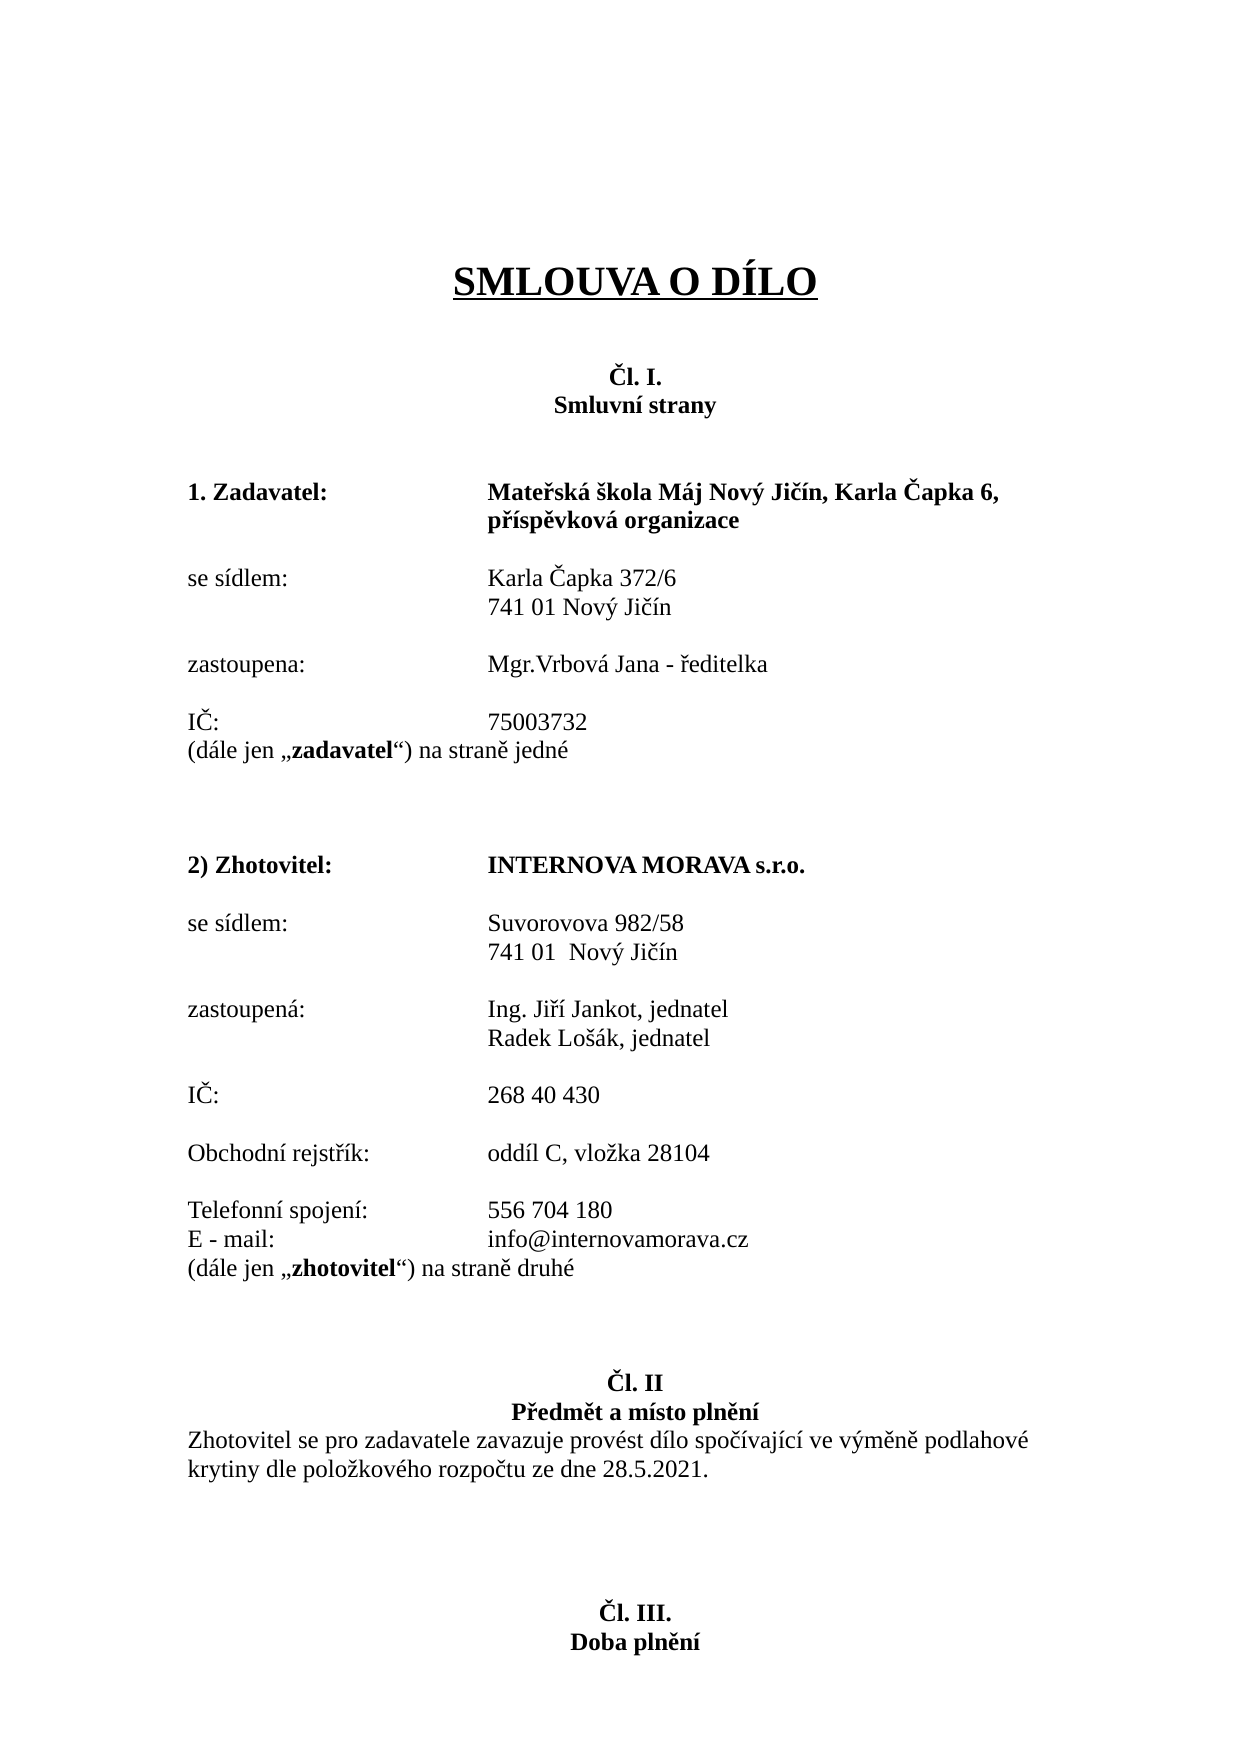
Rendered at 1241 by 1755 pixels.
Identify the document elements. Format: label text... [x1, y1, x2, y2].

text příspěvková organizace [187, 505, 1083, 534]
text 741 01 Nový Jičín [187, 592, 1083, 620]
text Doba plnění [187, 1627, 1083, 1655]
text Zhotovitel se pro zadavatele zavazuje provést dílo spočívající ve výměně podlahové krytiny dle položkového rozpočtu ze dne 28.5.2021. [187, 1425, 1083, 1483]
text zastoupená: Ing. Jiří Jankot, jednatel [187, 994, 1083, 1023]
text Čl. II [187, 1368, 1083, 1397]
text (dále jen „zhotovitel“) na straně druhé [187, 1253, 1083, 1282]
text E - mail: info@internovamorava.cz [187, 1224, 1083, 1253]
text Obchodní rejstřík: oddíl C, vložka 28104 [187, 1138, 1083, 1167]
text 1. Zadavatel: Mateřská škola Máj Nový Jičín, Karla Čapka 6, [187, 477, 1083, 505]
text IČ: 75003732 [187, 707, 1083, 735]
text Smluvní strany [187, 390, 1083, 419]
text Předmět a místo plnění [187, 1397, 1083, 1425]
text se sídlem: Suvorovova 982/58 [187, 908, 1083, 937]
text Čl. III. [187, 1598, 1083, 1627]
text Radek Lošák, jednatel [187, 1023, 1083, 1052]
text Telefonní spojení: 556 704 180 [187, 1195, 1083, 1224]
text SMLOUVA O DÍLO [187, 256, 1083, 304]
text 741 01 Nový Jičín [187, 937, 1083, 965]
text Čl. I. [187, 362, 1083, 390]
text (dále jen „zadavatel“) na straně jedné [187, 735, 1083, 764]
text se sídlem: Karla Čapka 372/6 [187, 563, 1083, 592]
text IČ: 268 40 430 [187, 1080, 1083, 1109]
text zastoupena: Mgr.Vrbová Jana - ředitelka [187, 649, 1083, 678]
text 2) Zhotovitel: INTERNOVA MORAVA s.r.o. [187, 850, 1083, 879]
